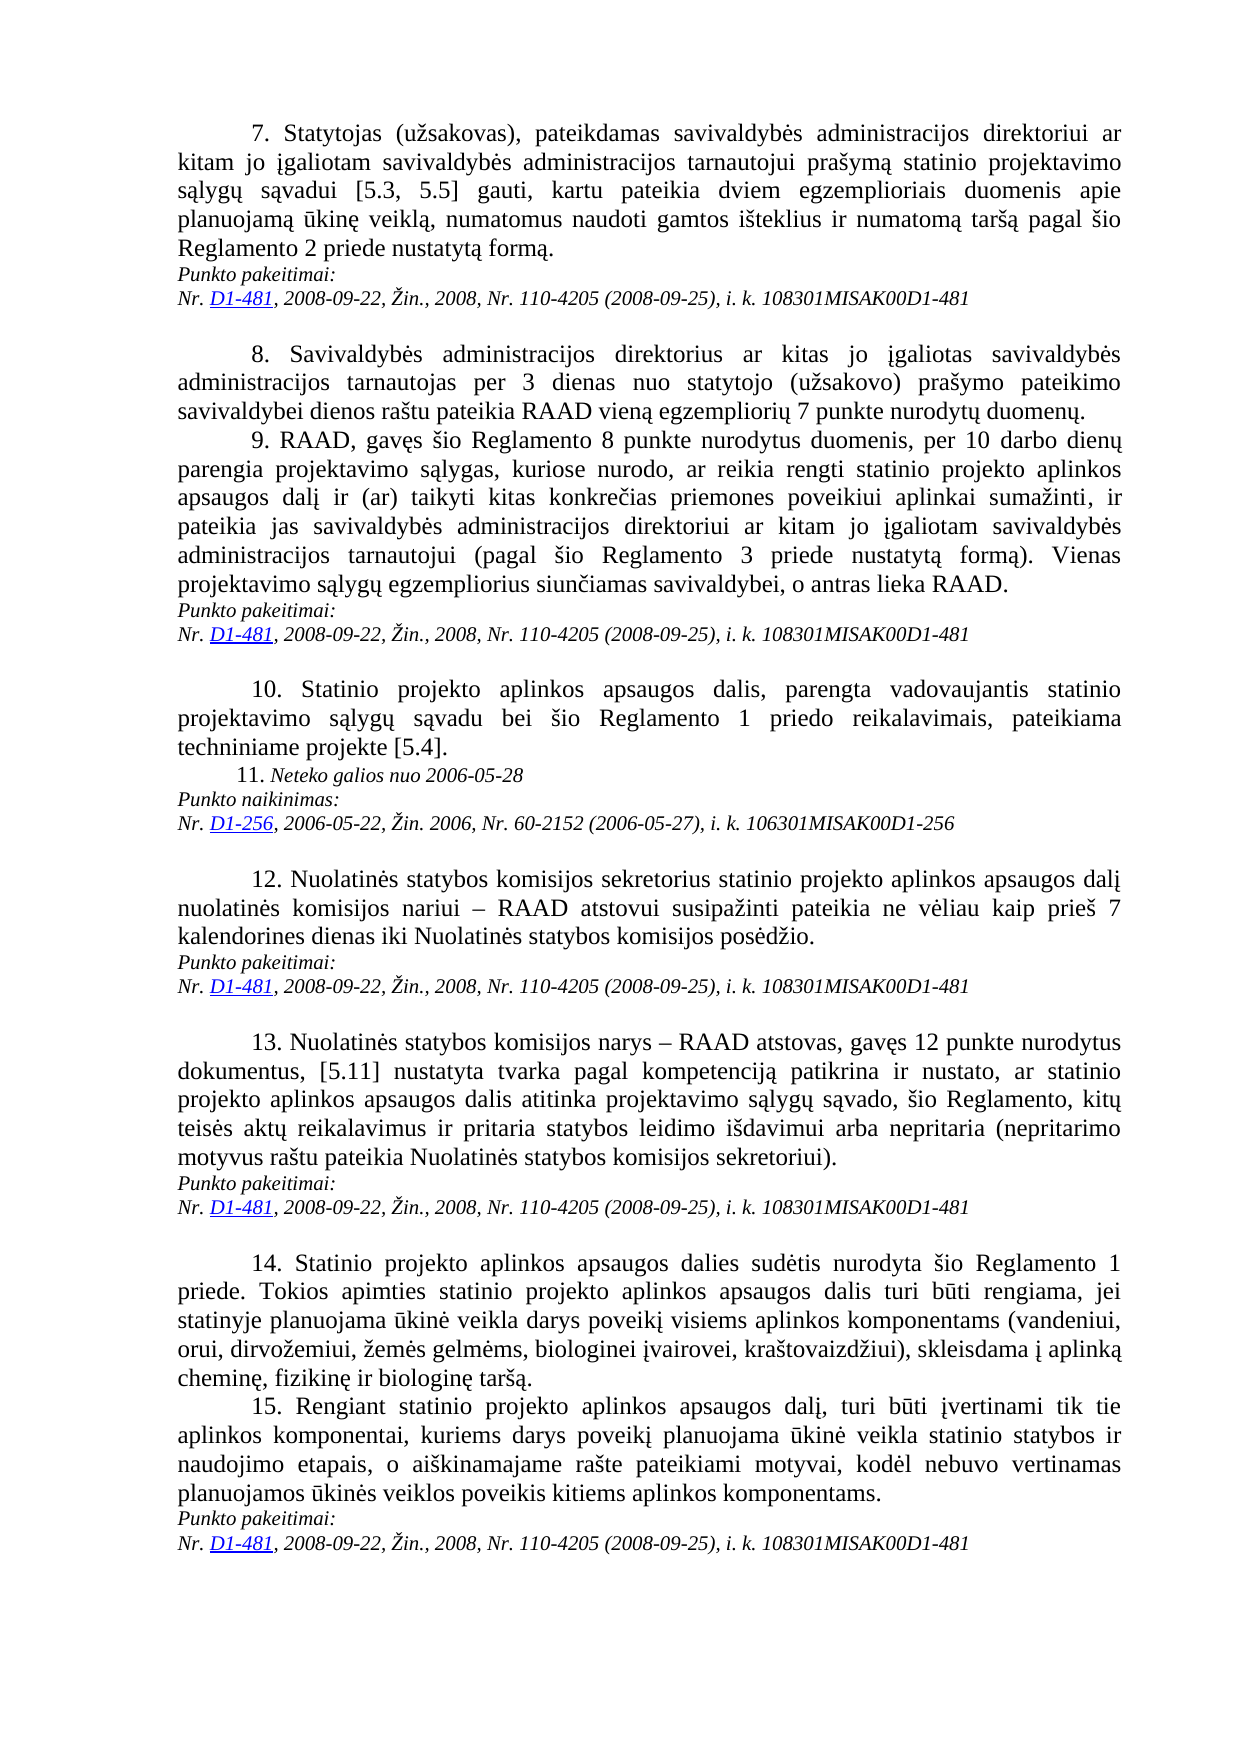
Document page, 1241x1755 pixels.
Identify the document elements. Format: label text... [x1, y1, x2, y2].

text 7. Statytojas (užsakovas), pateikdamas savivaldybės administracijos direktoriui ar kitam jo įgaliotam savivaldybės administracijos tarnautojui prašymą statinio projektavimo sąlygų sąvadui [5.3, 5.5] gauti, kartu pateikia dviem egzemplioriais duomenis apie planuojamą ūkinę veiklą, numatomus naudoti gamtos išteklius ir numatomą taršą pagal šio Reglamento 2 priede nustatytą formą. [177, 118, 1122, 262]
text 10. Statinio projekto aplinkos apsaugos dalis, parengta vadovaujantis statinio projektavimo sąlygų sąvadu bei šio Reglamento 1 priedo reikalavimais, pateikiama techniniame projekte [5.4]. [177, 674, 1122, 761]
text Punkto pakeitimai: [177, 1171, 1122, 1195]
text Nr. D1-481, 2008-09-22, Žin., 2008, Nr. 110-4205 (2008-09-25), i. k. 108301MISAK00D1-481 [177, 1195, 1122, 1219]
text 9. RAAD, gavęs šio Reglamento 8 punkte nurodytus duomenis, per 10 darbo dienų parengia projektavimo sąlygas, kuriose nurodo, ar reikia rengti statinio projekto aplinkos apsaugos dalį ir (ar) taikyti kitas konkrečias priemones poveikiui aplinkai sumažinti, ir pateikia jas savivaldybės administracijos direktoriui ar kitam jo įgaliotam savivaldybės administracijos tarnautojui (pagal šio Reglamento 3 priede nustatytą formą). Vienas projektavimo sąlygų egzempliorius siunčiamas savivaldybei, o antras lieka RAAD. [177, 425, 1122, 597]
text Punkto pakeitimai: [177, 597, 1122, 622]
text 13. Nuolatinės statybos komisijos narys – RAAD atstovas, gavęs 12 punkte nurodytus dokumentus, [5.11] nustatyta tvarka pagal kompetenciją patikrina ir nustato, ar statinio projekto aplinkos apsaugos dalis atitinka projektavimo sąlygų sąvado, šio Reglamento, kitų teisės aktų reikalavimus ir pritaria statybos leidimo išdavimui arba nepritaria (nepritarimo motyvus raštu pateikia Nuolatinės statybos komisijos sekretoriui). [177, 1027, 1122, 1171]
text 12. Nuolatinės statybos komisijos sekretorius statinio projekto aplinkos apsaugos dalį nuolatinės komisijos nariui – RAAD atstovui susipažinti pateikia ne vėliau kaip prieš 7 kalendorines dienas iki Nuolatinės statybos komisijos posėdžio. [177, 864, 1122, 950]
text Punkto pakeitimai: [177, 262, 1122, 286]
text 11. Neteko galios nuo 2006-05-28 [177, 761, 1122, 787]
text Nr. D1-481, 2008-09-22, Žin., 2008, Nr. 110-4205 (2008-09-25), i. k. 108301MISAK00D1-481 [177, 286, 1122, 310]
text Nr. D1-481, 2008-09-22, Žin., 2008, Nr. 110-4205 (2008-09-25), i. k. 108301MISAK00D1-481 [177, 1530, 1122, 1554]
text 15. Rengiant statinio projekto aplinkos apsaugos dalį, turi būti įvertinami tik tie aplinkos komponentai, kuriems darys poveikį planuojama ūkinė veikla statinio statybos ir naudojimo etapais, o aiškinamajame rašte pateikiami motyvai, kodėl nebuvo vertinamas planuojamos ūkinės veiklos poveikis kitiems aplinkos komponentams. [177, 1391, 1122, 1506]
text Punkto pakeitimai: [177, 1506, 1122, 1530]
text 14. Statinio projekto aplinkos apsaugos dalies sudėtis nurodyta šio Reglamento 1 priede. Tokios apimties statinio projekto aplinkos apsaugos dalis turi būti rengiama, jei statinyje planuojama ūkinė veikla darys poveikį visiems aplinkos komponentams (vandeniui, orui, dirvožemiui, žemės gelmėms, biologinei įvairovei, kraštovaizdžiui), skleisdama į aplinką cheminę, fizikinę ir biologinę taršą. [177, 1248, 1122, 1391]
text Nr. D1-481, 2008-09-22, Žin., 2008, Nr. 110-4205 (2008-09-25), i. k. 108301MISAK00D1-481 [177, 974, 1122, 998]
text 8. Savivaldybės administracijos direktorius ar kitas jo įgaliotas savivaldybės administracijos tarnautojas per 3 dienas nuo statytojo (užsakovo) prašymo pateikimo savivaldybei dienos raštu pateikia RAAD vieną egzempliorių 7 punkte nurodytų duomenų. [177, 339, 1122, 425]
text Punkto pakeitimai: [177, 950, 1122, 974]
text Nr. D1-481, 2008-09-22, Žin., 2008, Nr. 110-4205 (2008-09-25), i. k. 108301MISAK00D1-481 [177, 622, 1122, 646]
text Nr. D1-256, 2006-05-22, Žin. 2006, Nr. 60-2152 (2006-05-27), i. k. 106301MISAK00D1-256 [177, 811, 1122, 835]
text Punkto naikinimas: [177, 787, 1122, 811]
